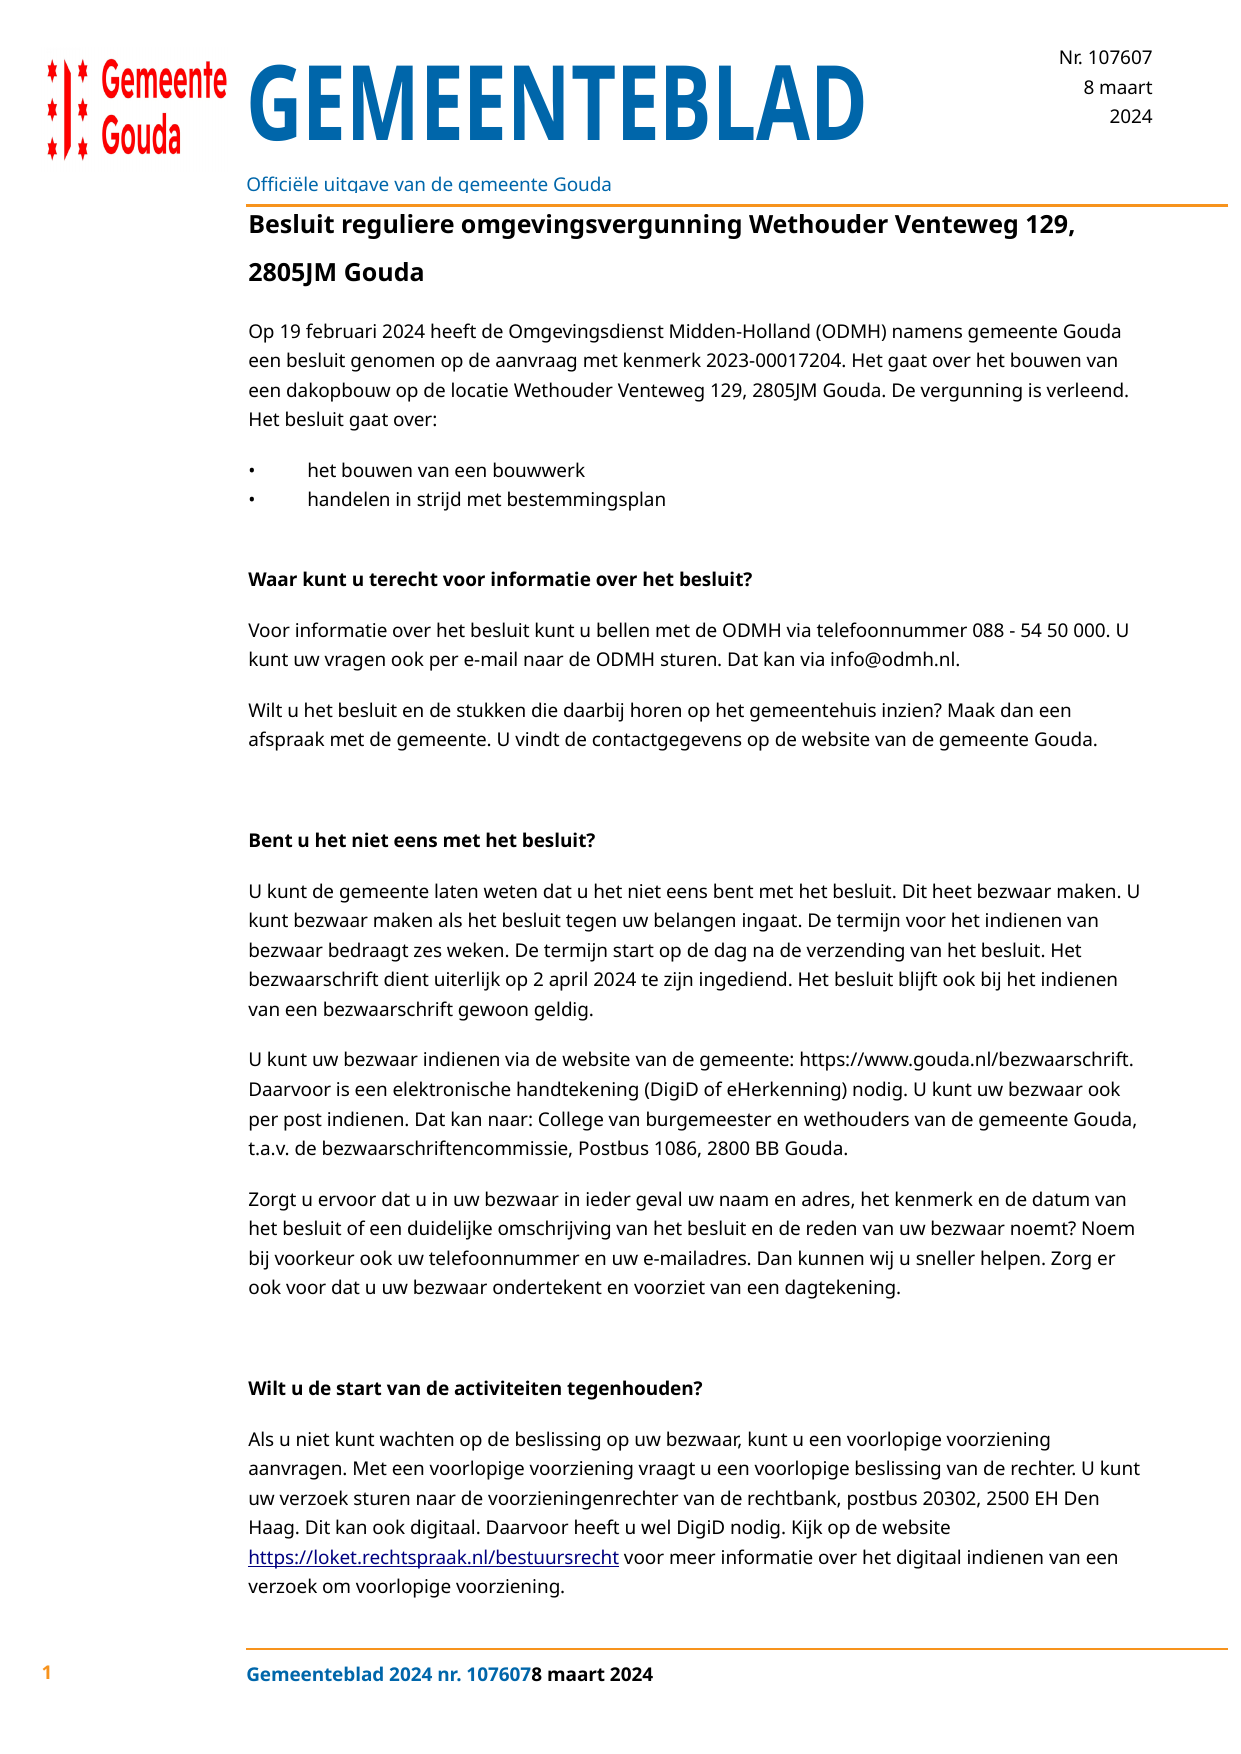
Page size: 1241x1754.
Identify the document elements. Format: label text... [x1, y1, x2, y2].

text Zorgt u ervoor dat u in uw bezwaar in ieder geval uw naam en adres, het kenmerk en de datum van het besluit of een duidelijke omschrijving van het besluit en de reden van uw bezwaar noemt? Noem bij voorkeur ook uw telefoonnummer en uw e-mailadres. Dan kunnen wij u sneller helpen. Zorg er ook voor dat u uw bezwaar ondertekent en voorziet van een dagtekening. [248, 1186, 1152, 1300]
text Als u niet kunt wachten op de beslissing op uw bezwaar, kunt u een voorlopige voorziening aanvragen. Met een voorlopige voorziening vraagt u een voorlopige beslissing van de rechter. U kunt uw verzoek sturen naar de voorzieningenrechter van de rechtbank, postbus 20302, 2500 EH Den Haag. Dit kan ook digitaal. Daarvoor heeft u wel DigiD nodig. Kijk op de website https://loket.rechtspraak.nl/bestuursrecht voor meer informatie over het digitaal indienen van een verzoek om voorlopige voorziening. [248, 1426, 1152, 1599]
text U kunt uw bezwaar indienen via de website van de gemeente: https://www.gouda.nl/bezwaarschrift. Daarvoor is een elektronische handtekening (DigiD of eHerkenning) nodig. U kunt uw bezwaar ook per post indienen. Dat kan naar: College van burgemeester en wethouders van de gemeente Gouda, t.a.v. de bezwaarschriftencommissie, Postbus 1086, 2800 BB Gouda. [248, 1047, 1152, 1161]
list handelen in strijd met bestemmingsplan [248, 487, 1152, 512]
list het bouwen van een bouwwerk [248, 457, 1152, 483]
text Wilt u de start van de activiteiten tegenhouden? [248, 1375, 1152, 1401]
text Voor informatie over het besluit kunt u bellen met de ODMH via telefoonnummer 088 - 54 50 000. U kunt uw vragen ook per e-mail naar de ODMH sturen. Dat kan via info@odmh.nl. [248, 617, 1152, 672]
text Op 19 februari 2024 heeft de Omgevingsdienst Midden-Holland (ODMH) namens gemeente Gouda een besluit genomen op de aanvraag met kenmerk 2023-00017204. Het gaat over het bouwen van een dakopbouw op de locatie Wethouder Venteweg 129, 2805JM Gouda. De vergunning is verleend. Het besluit gaat over: [248, 318, 1152, 432]
picture [41, 47, 231, 172]
text Besluit reguliere omgevingsvergunning Wethouder Venteweg 129, 2805JM Gouda [248, 207, 1152, 288]
text U kunt de gemeente laten weten dat u het niet eens bent met het besluit. Dit heet bezwaar maken. U kunt bezwaar maken als het besluit tegen uw belangen ingaat. De termijn voor het indienen van bezwaar bedraagt zes weken. De termijn start op de dag na de verzending van het besluit. Het bezwaarschrift dient uiterlijk op 2 april 2024 te zijn ingediend. Het besluit blijft ook bij het indienen van een bezwaarschrift gewoon geldig. [248, 878, 1152, 1022]
text Bent u het niet eens met het besluit? [248, 827, 1152, 853]
text Wilt u het besluit en de stukken die daarbij horen op het gemeentehuis inzien? Maak dan een afspraak met de gemeente. U vindt de contactgegevens op de website van de gemeente Gouda. [248, 697, 1152, 752]
text Waar kunt u terecht voor informatie over het besluit? [248, 567, 1152, 592]
